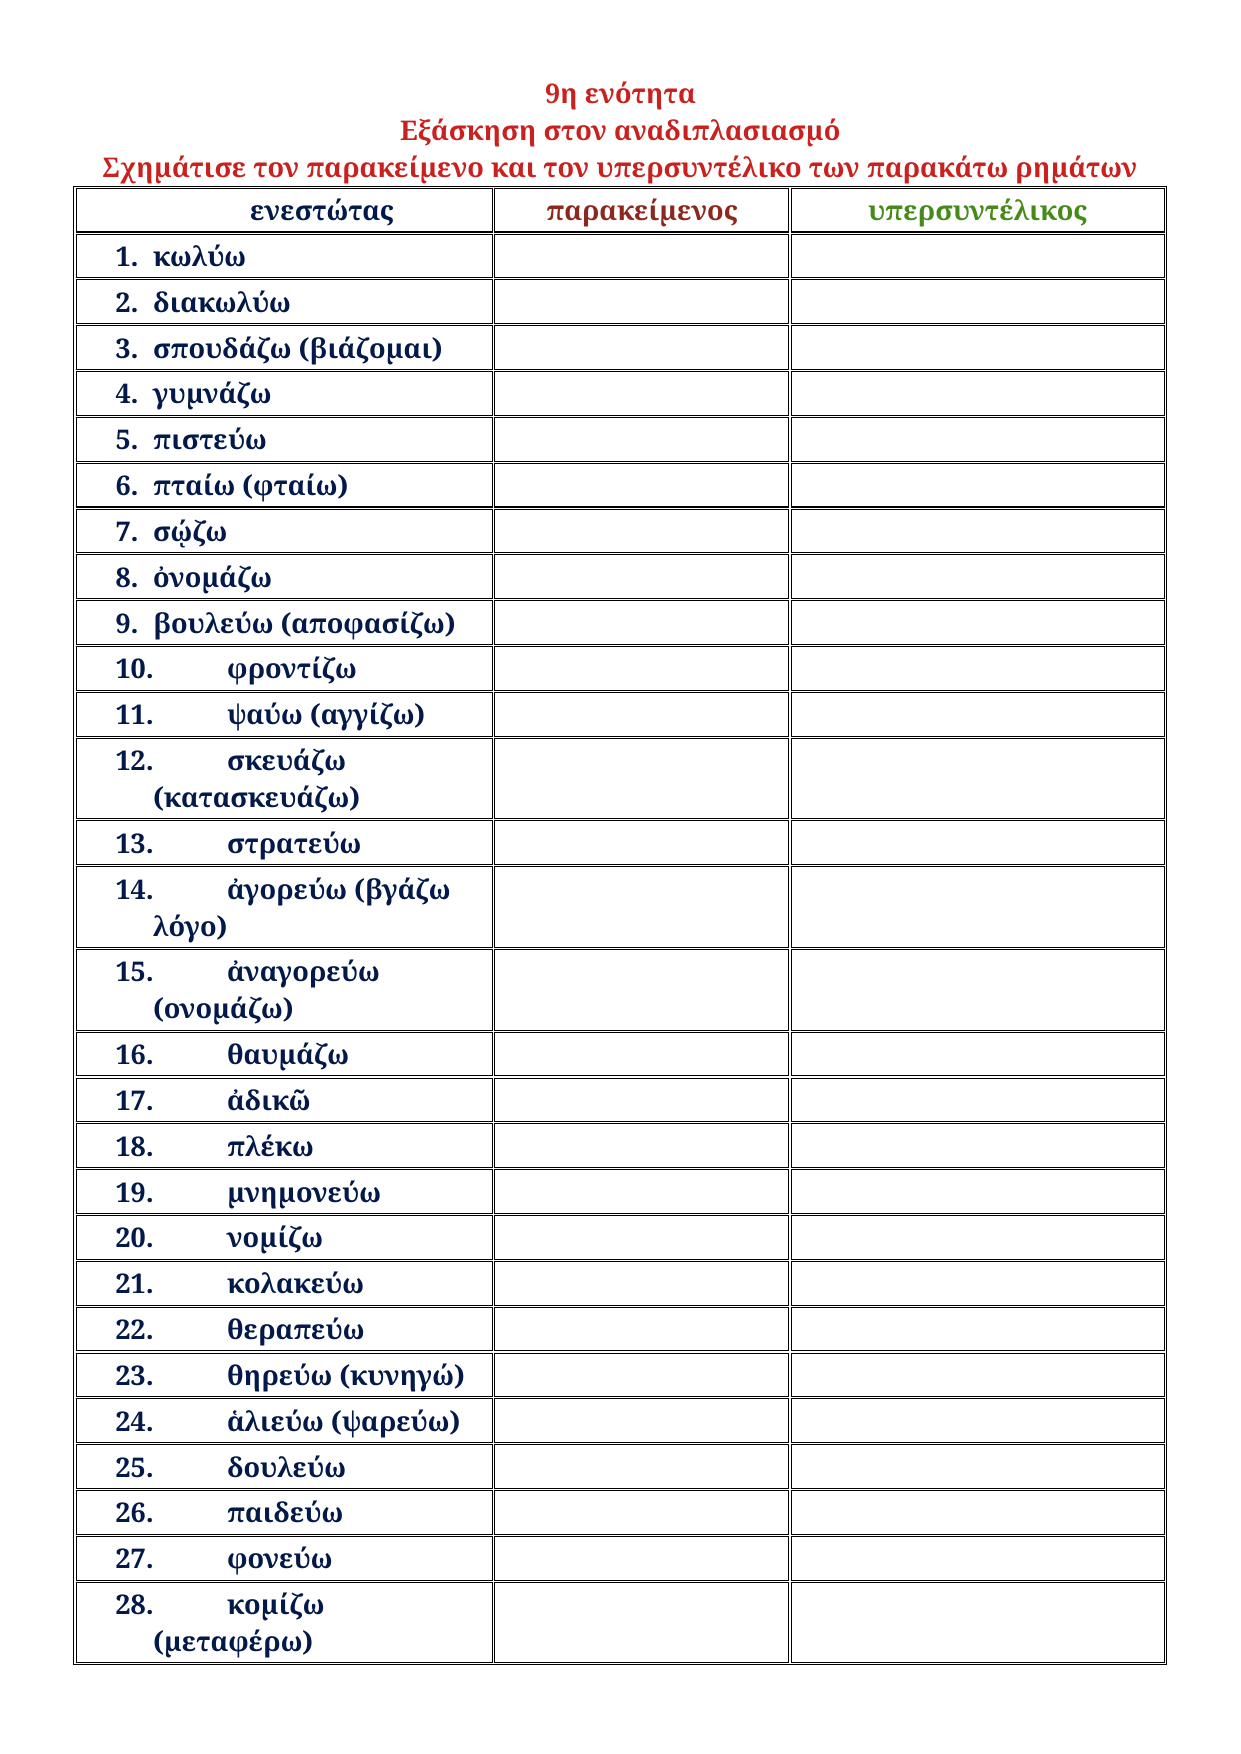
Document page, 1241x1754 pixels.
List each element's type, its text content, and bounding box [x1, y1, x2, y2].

text Εξάσκηση στον αναδιπλασιασμό [75, 112, 1165, 149]
table_cell πλέκω [77, 1124, 492, 1167]
table_cell φονεύω [77, 1537, 492, 1579]
text Σχημάτισε τον παρακείμενο και τον υπερσυντέλικο των παρακάτω ρημάτων [75, 149, 1165, 186]
table_cell [495, 464, 788, 506]
table_cell [792, 372, 1164, 415]
table_cell γυμνάζω [77, 372, 492, 415]
table_cell [792, 1354, 1164, 1396]
table_cell ὀνομάζω [77, 555, 492, 598]
table_cell [495, 1445, 788, 1488]
table_cell [495, 372, 788, 415]
table_cell [792, 326, 1164, 369]
table_cell [792, 1170, 1164, 1213]
table_header υπερσυντέλικος [792, 189, 1164, 231]
table_cell [495, 510, 788, 552]
table_cell [495, 1399, 788, 1442]
table_cell [792, 950, 1164, 1029]
table_cell ἀδικῶ [77, 1079, 492, 1121]
table_cell ψαύω (αγγίζω) [77, 693, 492, 736]
table_cell ἁλιεύω (ψαρεύω) [77, 1399, 492, 1442]
table_cell [792, 1583, 1164, 1662]
table_cell κωλύω [77, 235, 492, 277]
table_cell [792, 1445, 1164, 1488]
table_cell [792, 1079, 1164, 1121]
table_cell [495, 1216, 788, 1259]
table_cell [495, 418, 788, 461]
table_cell [792, 1308, 1164, 1350]
table_cell [792, 464, 1164, 506]
table_cell [792, 647, 1164, 690]
table_cell [495, 280, 788, 323]
table_cell [792, 821, 1164, 864]
table_cell [792, 1262, 1164, 1304]
table_cell θεραπεύω [77, 1308, 492, 1350]
table_cell ἀγορεύω (βγάζω λόγο) [77, 867, 492, 947]
table_cell θαυμάζω [77, 1033, 492, 1075]
table_cell δουλεύω [77, 1445, 492, 1488]
table_cell σῴζω [77, 510, 492, 552]
table_cell [792, 1537, 1164, 1579]
table_cell μνημονεύω [77, 1170, 492, 1213]
table_cell [792, 280, 1164, 323]
table_cell [495, 647, 788, 690]
table_cell [495, 555, 788, 598]
table_cell [495, 821, 788, 864]
table_cell στρατεύω [77, 821, 492, 864]
table_cell [495, 1079, 788, 1121]
table_cell [495, 1170, 788, 1213]
table_cell κομίζω (μεταφέρω) [77, 1583, 492, 1662]
table_cell [792, 1033, 1164, 1075]
table_cell νομίζω [77, 1216, 492, 1259]
table_cell [495, 739, 788, 818]
table_cell [792, 1124, 1164, 1167]
table_cell [495, 1033, 788, 1075]
table_header παρακείμενος [495, 189, 788, 231]
table_cell [792, 418, 1164, 461]
table_cell φροντίζω [77, 647, 492, 690]
table_cell [792, 1491, 1164, 1534]
table_cell [495, 326, 788, 369]
table_cell [792, 1216, 1164, 1259]
table_cell παιδεύω [77, 1491, 492, 1534]
table_cell [792, 555, 1164, 598]
table_cell [495, 1537, 788, 1579]
table_cell [495, 1308, 788, 1350]
table_cell [495, 601, 788, 644]
table_cell [792, 1399, 1164, 1442]
table_cell [792, 693, 1164, 736]
table_cell [495, 1262, 788, 1304]
table_cell πταίω (φταίω) [77, 464, 492, 506]
table_cell βουλεύω (αποφασίζω) [77, 601, 492, 644]
table_cell σπουδάζω (βιάζομαι) [77, 326, 492, 369]
table_cell [495, 867, 788, 947]
table_cell ἀναγορεύω (ονομάζω) [77, 950, 492, 1029]
table_cell [495, 693, 788, 736]
table_cell κολακεύω [77, 1262, 492, 1304]
table_header ενεστώτας [77, 189, 492, 231]
table_cell [792, 867, 1164, 947]
table_cell [792, 235, 1164, 277]
table_cell [495, 1354, 788, 1396]
table_cell πιστεύω [77, 418, 492, 461]
text 9η ενότητα [75, 75, 1165, 112]
table_cell σκευάζω (κατασκευάζω) [77, 739, 492, 818]
table_cell [495, 235, 788, 277]
table_cell θηρεύω (κυνηγώ) [77, 1354, 492, 1396]
table_cell [495, 1124, 788, 1167]
table_cell διακωλύω [77, 280, 492, 323]
table_cell [792, 510, 1164, 552]
table_cell [792, 739, 1164, 818]
table_cell [495, 1491, 788, 1534]
table_cell [495, 1583, 788, 1662]
table_cell [792, 601, 1164, 644]
table_cell [495, 950, 788, 1029]
